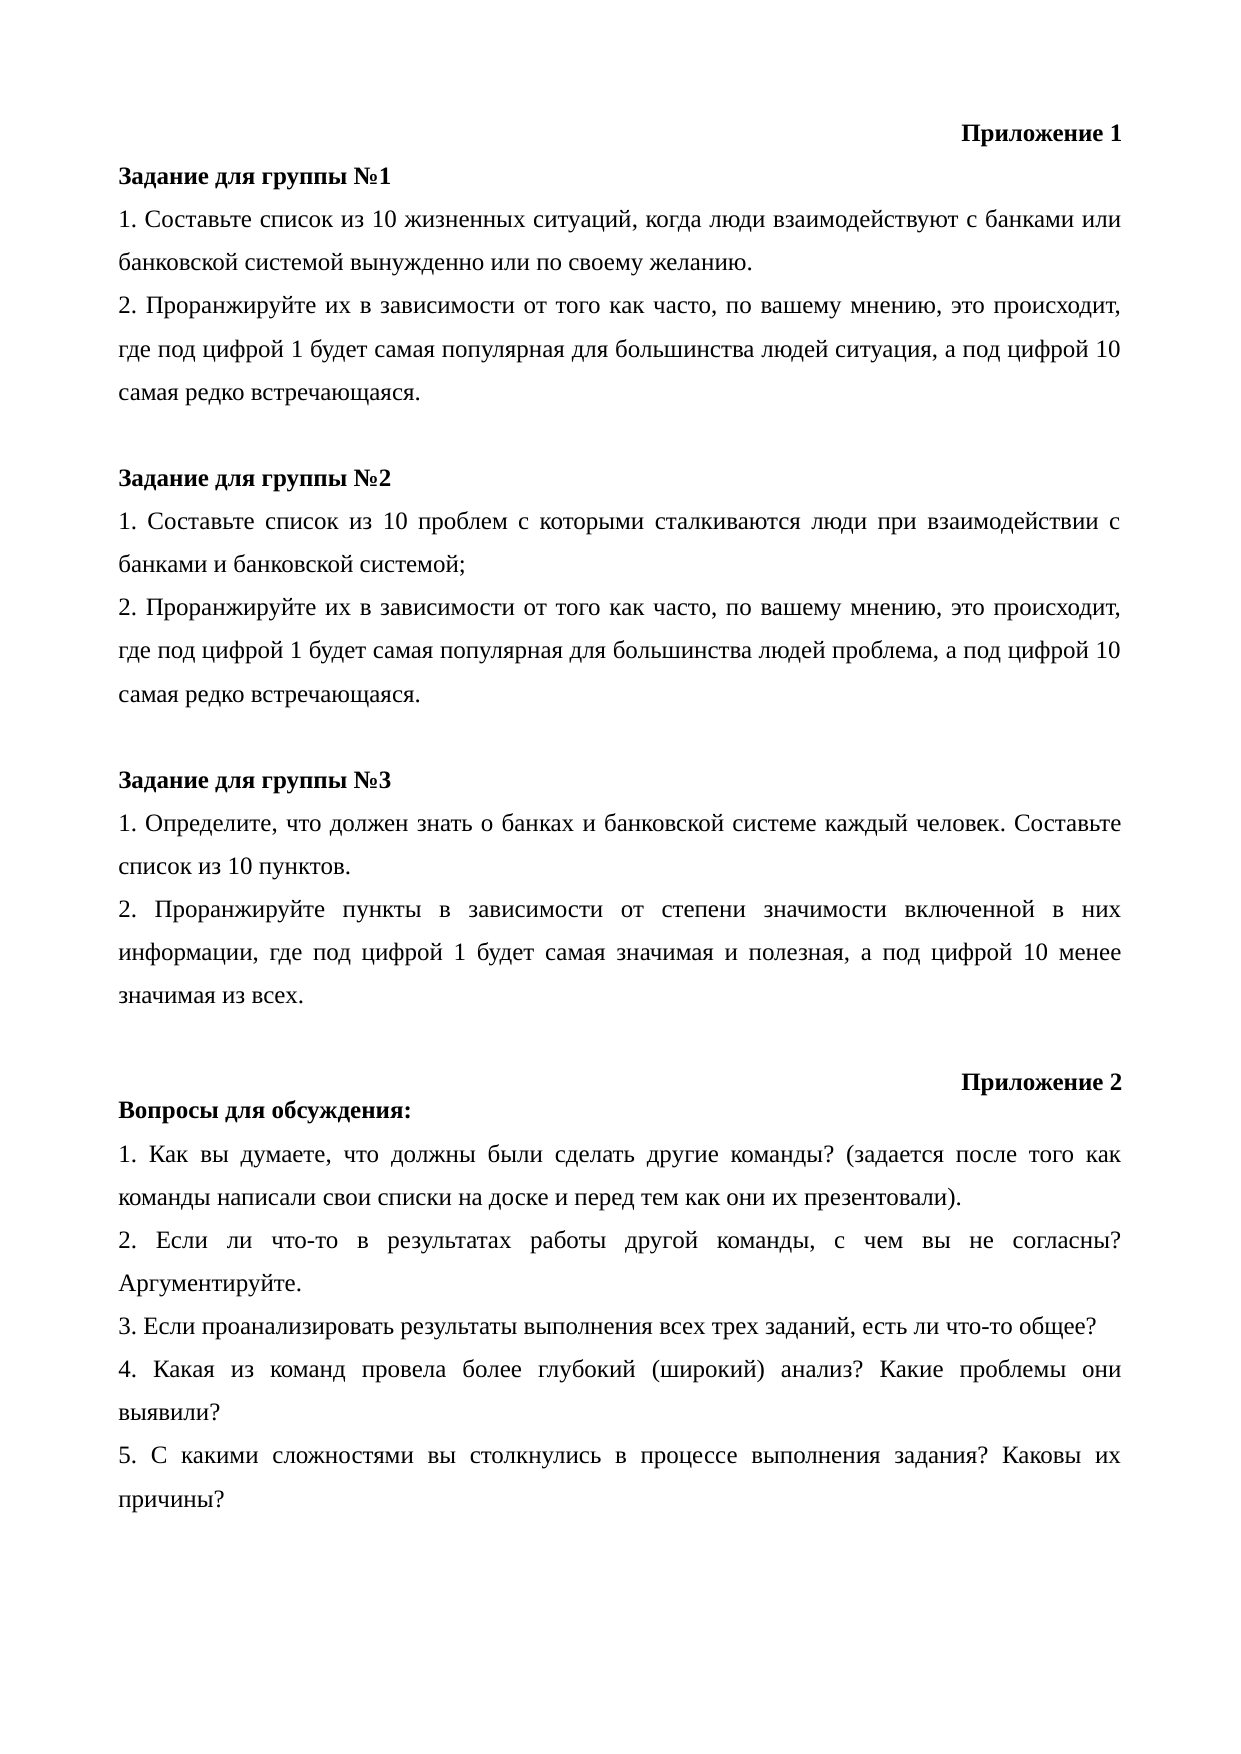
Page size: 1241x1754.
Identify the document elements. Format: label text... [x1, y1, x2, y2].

text 2. Проранжируйте пункты в зависимости от степени значимости включенной в них информации, где под цифрой 1 будет самая значимая и полезная, а под цифрой 10 менее значимая из всех. [118, 894, 1122, 1009]
text Задание для группы №3 [118, 765, 1122, 794]
text 2. Проранжируйте их в зависимости от того как часто, по вашему мнению, это происходит, где под цифрой 1 будет самая популярная для большинства людей ситуация, а под цифрой 10 самая редко встречающаяся. [118, 291, 1122, 406]
text Вопросы для обсуждения: [118, 1096, 1122, 1124]
text 3. Если проанализировать результаты выполнения всех трех заданий, есть ли что-то общее? [118, 1311, 1122, 1340]
text Задание для группы №2 [118, 463, 1122, 492]
text 5. С какими сложностями вы столкнулись в процессе выполнения задания? Каковы их причины? [118, 1441, 1122, 1512]
text 2. Проранжируйте их в зависимости от того как часто, по вашему мнению, это происходит, где под цифрой 1 будет самая популярная для большинства людей проблема, а под цифрой 10 самая редко встречающаяся. [118, 592, 1122, 707]
text 1. Составьте список из 10 жизненных ситуаций, когда люди взаимодействуют с банками или банковской системой вынужденно или по своему желанию. [118, 204, 1122, 276]
text Приложение 1 [118, 118, 1122, 147]
text Приложение 2 [118, 1067, 1122, 1096]
text 1. Определите, что должен знать о банках и банковской системе каждый человек. Составьте список из 10 пунктов. [118, 808, 1122, 880]
text 4. Какая из команд провела более глубокий (широкий) анализ? Какие проблемы они выявили? [118, 1354, 1122, 1426]
text 1. Составьте список из 10 проблем с которыми сталкиваются люди при взаимодействии с банками и банковской системой; [118, 506, 1122, 578]
text 2. Если ли что-то в результатах работы другой команды, с чем вы не согласны? Аргументируйте. [118, 1225, 1122, 1297]
text 1. Как вы думаете, что должны были сделать другие команды? (задается после того как команды написали свои списки на доске и перед тем как они их презентовали). [118, 1139, 1122, 1211]
text Задание для группы №1 [118, 161, 1122, 190]
